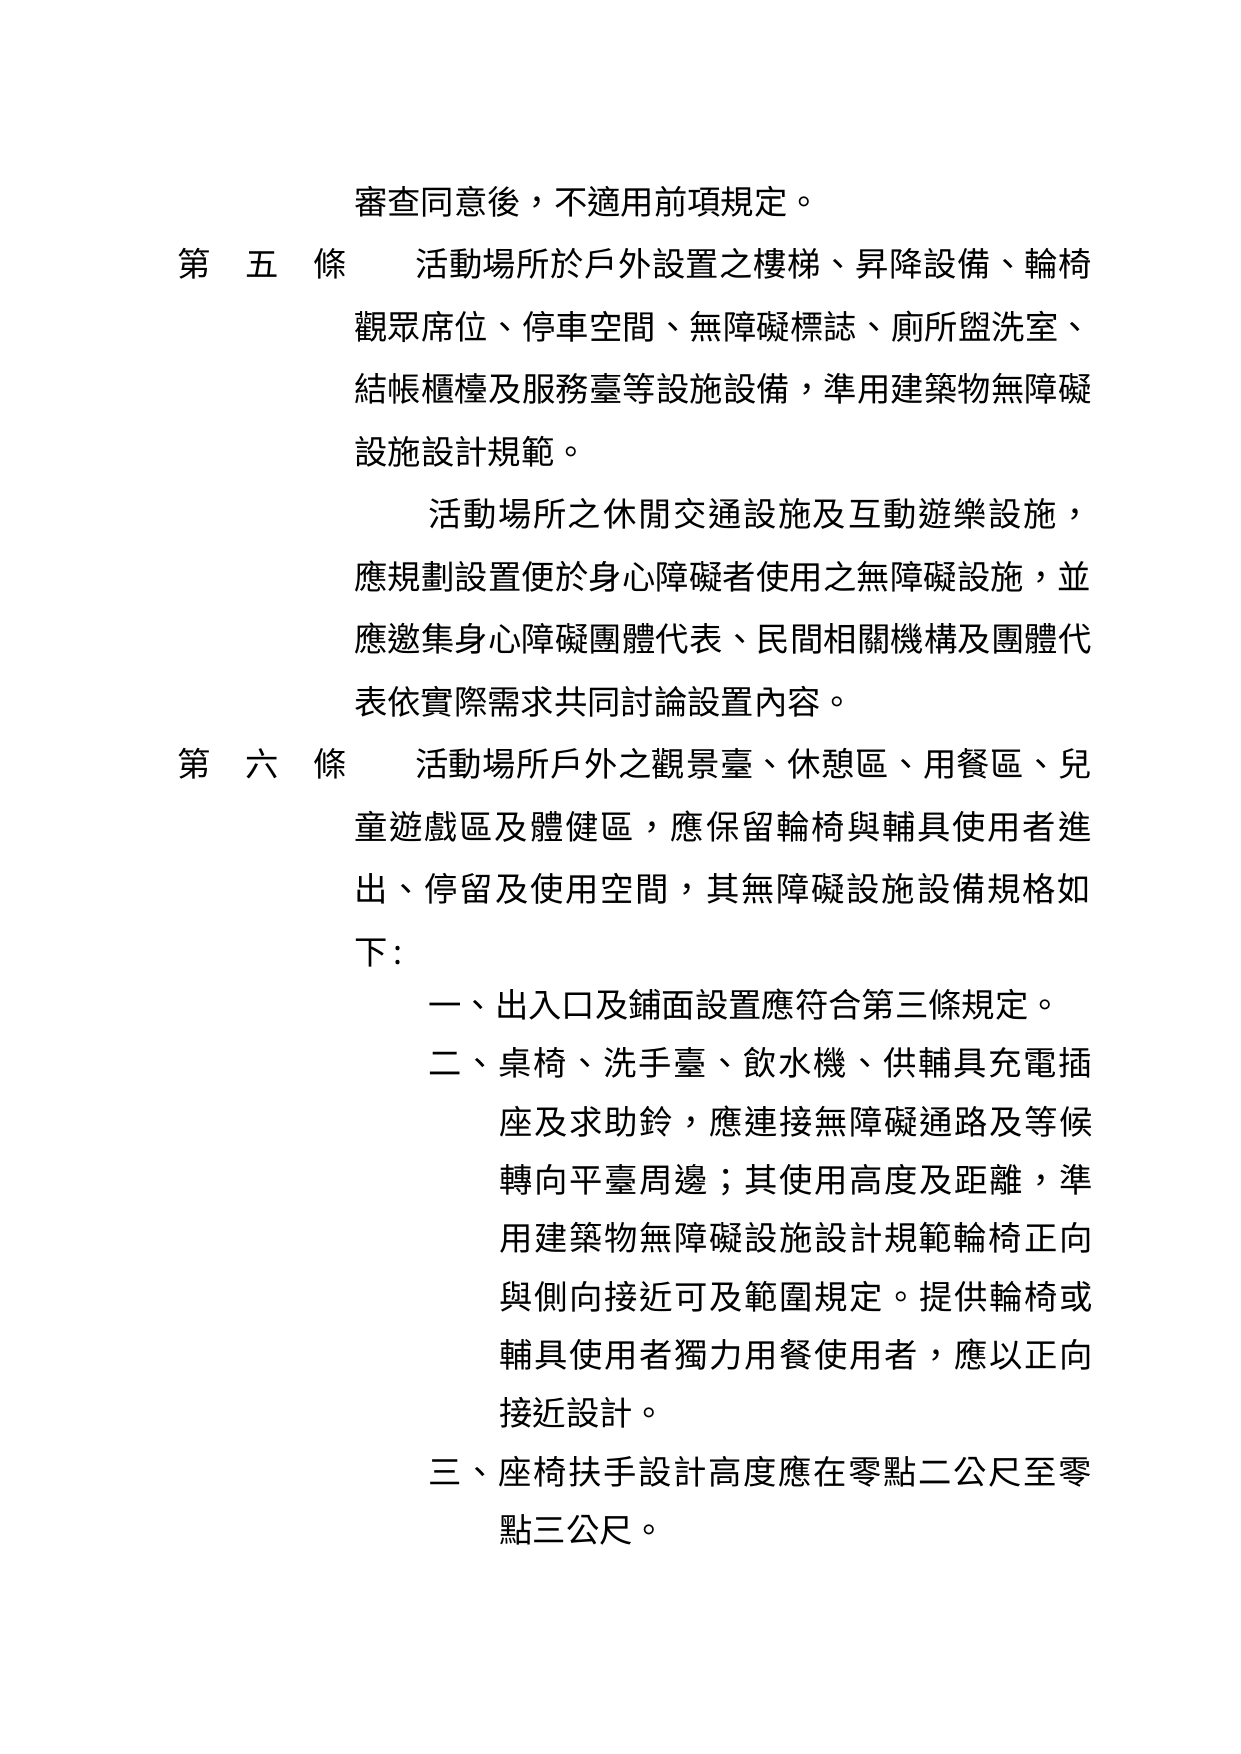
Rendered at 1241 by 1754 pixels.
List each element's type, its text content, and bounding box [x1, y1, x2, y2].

text 審查同意後，不適用前項規定。 [354, 158, 1092, 221]
text 第 五 條 活動場所於戶外設置之樓梯、昇降設備、輪椅觀眾席位、停車空間、無障礙標誌、廁所盥洗室、結帳櫃檯及服務臺等設施設備，準用建築物無障礙設施設計規範。 [177, 221, 1092, 471]
text 第 六 條 活動場所戶外之觀景臺、休憩區、用餐區、兒童遊戲區及體健區，應保留輪椅與輔具使用者進出、停留及使用空間，其無障礙設施設備規格如下: [177, 721, 1092, 971]
text 活動場所之休閒交通設施及互動遊樂設施，應規劃設置便於身心障礙者使用之無障礙設施，並應邀集身心障礙團體代表、民間相關機構及團體代表依實際需求共同討論設置內容。 [354, 471, 1092, 721]
text 一、出入口及鋪面設置應符合第三條規定。 [428, 971, 1092, 1029]
text 三、座椅扶手設計高度應在零點二公尺至零點三公尺。 [428, 1437, 1092, 1554]
text 二、桌椅、洗手臺、飲水機、供輔具充電插座及求助鈴，應連接無障礙通路及等候轉向平臺周邊；其使用高度及距離，準用建築物無障礙設施設計規範輪椅正向與側向接近可及範圍規定。提供輪椅或輔具使用者獨力用餐使用者，應以正向接近設計。 [428, 1029, 1092, 1437]
